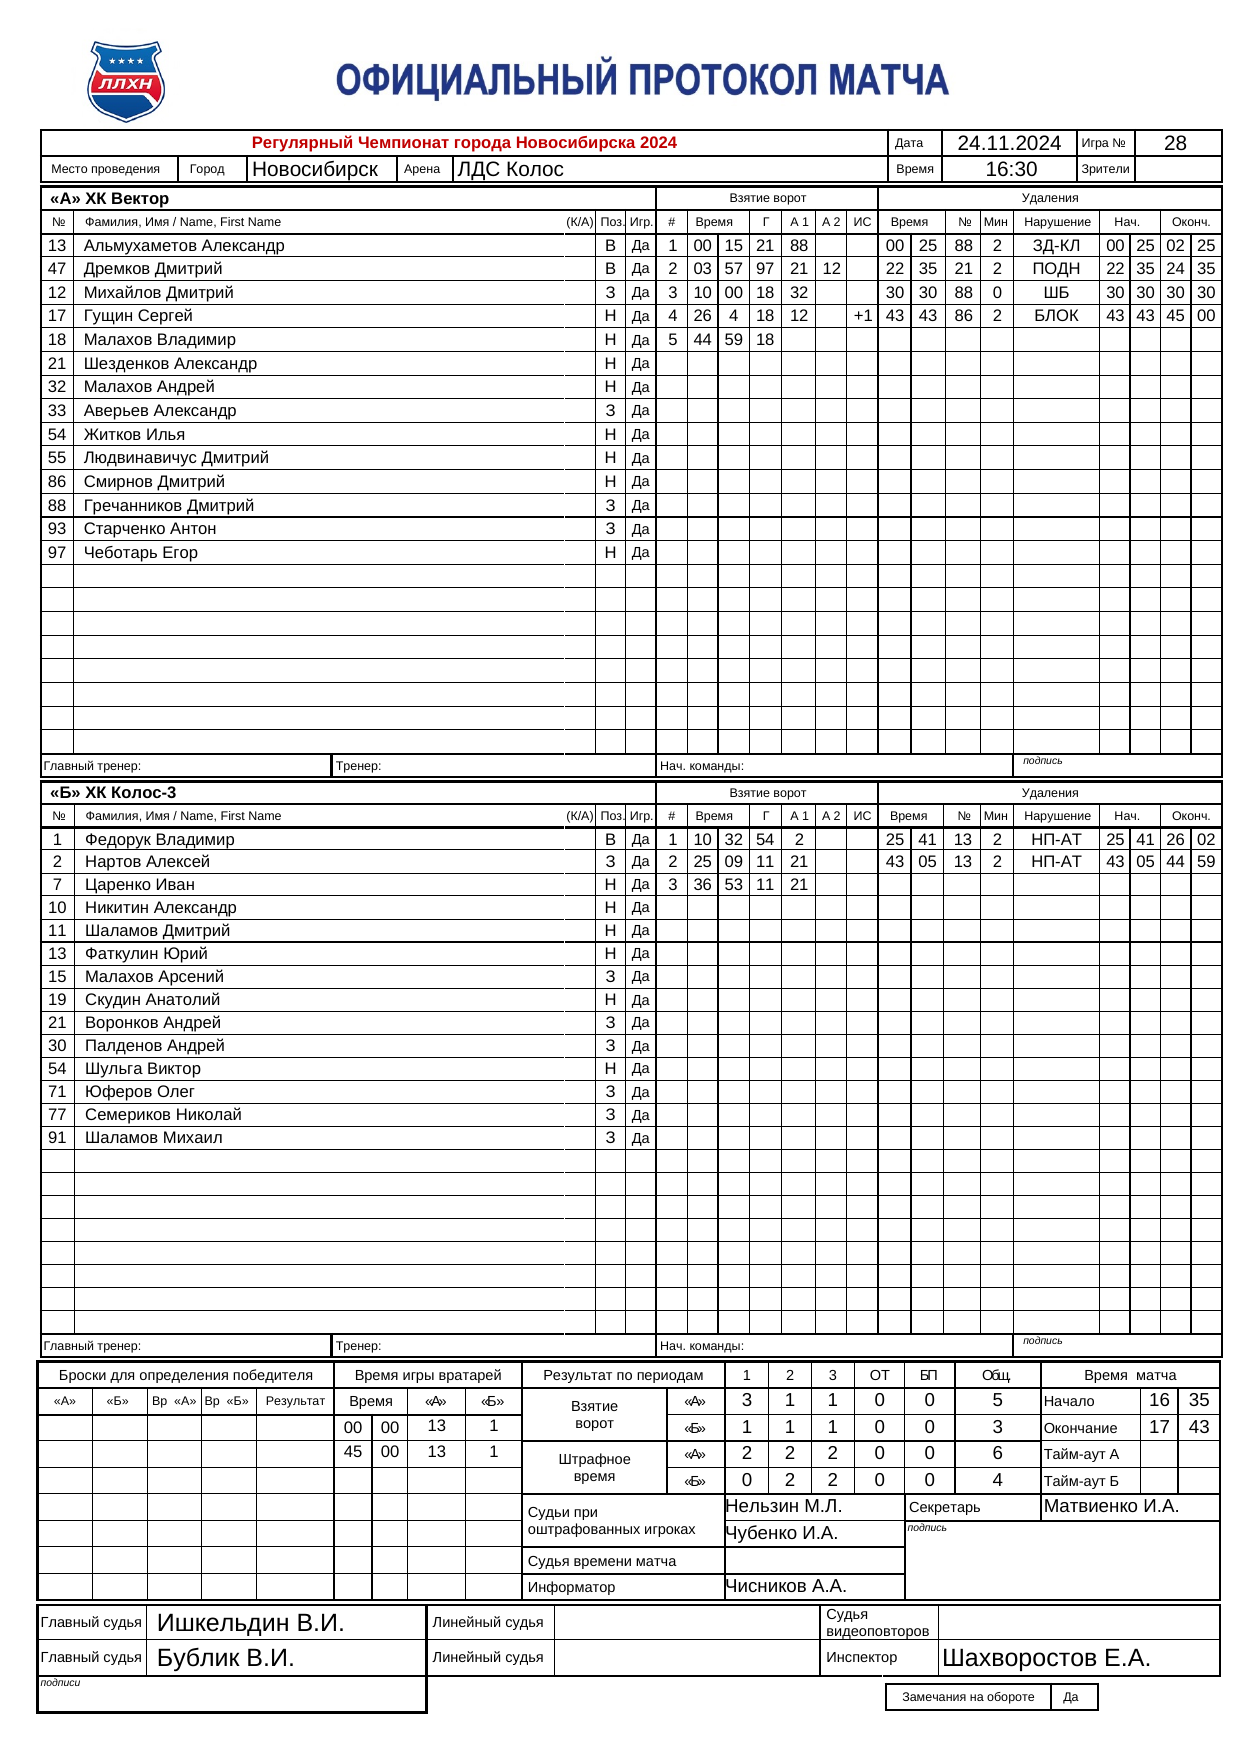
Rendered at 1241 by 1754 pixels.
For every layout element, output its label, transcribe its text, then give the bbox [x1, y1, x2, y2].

table_cell [847, 636, 877, 658]
table_cell Судьи при оштрафованных игроках [523, 1495, 724, 1546]
table_cell [912, 1265, 943, 1287]
table_cell Линейный судья [428, 1640, 554, 1675]
table_cell [879, 707, 910, 729]
table_cell [335, 1468, 371, 1493]
table_cell [879, 966, 910, 987]
table_cell [944, 1012, 980, 1033]
table_cell 09 [719, 850, 749, 872]
table_cell [1179, 1441, 1219, 1467]
table_cell [782, 659, 815, 682]
table_cell [1014, 565, 1099, 587]
table_cell [847, 352, 877, 374]
table_cell [1161, 989, 1190, 1011]
table_cell Зрители [1078, 157, 1134, 181]
table_cell [1192, 730, 1221, 753]
table_cell [1014, 376, 1099, 398]
table_cell [1100, 943, 1129, 964]
table_cell 21 [42, 352, 73, 374]
table_cell [847, 920, 877, 941]
table_cell [847, 730, 877, 753]
table_cell [565, 966, 595, 987]
table_cell [148, 1574, 201, 1599]
table_cell [912, 636, 945, 658]
table_cell [1161, 1265, 1190, 1287]
table_cell [1131, 1104, 1160, 1126]
table_cell [1192, 707, 1221, 729]
table_cell [565, 1127, 595, 1149]
table_cell Царенко Иван [75, 874, 564, 895]
table_cell [1014, 989, 1099, 1011]
table_cell [1014, 446, 1099, 469]
table_cell [373, 1468, 407, 1493]
table_cell [782, 565, 815, 587]
table_cell [912, 1219, 943, 1241]
table_cell [719, 943, 749, 964]
table_cell 00 [335, 1416, 371, 1440]
table_cell [42, 612, 73, 634]
table_cell Бублик В.И. [147, 1640, 425, 1675]
picture [5, 28, 1179, 129]
table_cell [750, 1288, 781, 1310]
table_cell [202, 1521, 256, 1546]
table_cell [879, 612, 910, 634]
table_cell [1014, 1311, 1099, 1333]
table_cell [981, 446, 1013, 469]
table_cell Время [335, 1389, 407, 1413]
table_cell 13 [408, 1416, 465, 1440]
table_cell [1014, 1104, 1099, 1126]
table_cell 00 [879, 235, 910, 256]
table_cell [750, 683, 781, 706]
table_cell [782, 966, 815, 987]
table_cell 41 [1131, 829, 1160, 849]
table_cell [981, 352, 1013, 374]
table_cell Гречанников Дмитрий [74, 494, 564, 516]
table_cell [1161, 1288, 1190, 1310]
table_cell [946, 399, 980, 422]
table_cell [1141, 1441, 1177, 1467]
table_cell [912, 328, 945, 351]
table_cell 30 [879, 281, 910, 303]
table_cell 25 [879, 829, 910, 849]
table_cell Мин [981, 805, 1013, 826]
table_cell [912, 1311, 943, 1333]
table_cell [1192, 541, 1221, 564]
table_cell 13 [944, 850, 980, 872]
table_cell [657, 1012, 687, 1033]
table_cell [782, 494, 815, 516]
table_cell [847, 874, 877, 895]
table_cell 3 [657, 281, 687, 303]
table_cell [1131, 1219, 1160, 1241]
table_cell [42, 659, 73, 682]
table_cell [944, 989, 980, 1011]
table_cell [1192, 1081, 1221, 1103]
table_cell В [596, 257, 625, 280]
table_cell 1 [769, 1389, 811, 1413]
table_cell [1161, 683, 1190, 706]
table_cell [257, 1416, 333, 1440]
table_cell [816, 850, 846, 872]
table_cell [719, 659, 749, 682]
table_cell «А» [408, 1389, 465, 1413]
table_cell [782, 989, 815, 1011]
table_cell 0 [726, 1468, 768, 1493]
table_cell [816, 235, 846, 256]
table_cell [946, 565, 980, 587]
table_cell [565, 541, 595, 564]
table_cell Да [626, 518, 655, 540]
table_cell [1014, 494, 1099, 516]
table_cell [816, 1104, 846, 1126]
table_cell [1161, 1219, 1190, 1241]
table_cell [565, 446, 595, 469]
table_cell 10 [42, 896, 74, 918]
table_cell [944, 1196, 980, 1218]
table_cell [750, 896, 781, 918]
table_cell [565, 328, 595, 351]
table_cell [565, 896, 595, 918]
table_cell [750, 707, 781, 729]
table_cell [408, 1521, 465, 1546]
table_cell Да [626, 470, 655, 493]
table_cell Нартов Алексей [75, 850, 564, 872]
table_cell [1161, 588, 1190, 611]
table_cell [1161, 376, 1190, 398]
table_cell Тайм-аут А [1042, 1441, 1140, 1467]
table_cell 43 [879, 850, 910, 872]
table_cell [816, 1173, 846, 1195]
table_cell [816, 659, 846, 682]
table_cell 4 [956, 1468, 1040, 1493]
table_cell Шульга Виктор [75, 1058, 564, 1079]
table_cell 3 [657, 874, 687, 895]
table_cell [981, 1035, 1013, 1057]
table_cell [565, 829, 595, 849]
table_cell [1014, 541, 1099, 564]
table_cell 2 [769, 1468, 811, 1493]
table_cell Фамилия, Имя / Name, First Name [75, 805, 565, 826]
table_cell Аверьев Александр [74, 399, 564, 422]
table_header «А» ХК Вектор [42, 188, 655, 209]
table_cell [912, 874, 943, 895]
table_cell [719, 1127, 749, 1149]
table_cell [657, 1219, 687, 1241]
table_cell # [657, 805, 687, 826]
table_cell [657, 683, 687, 706]
table_cell Чеботарь Егор [74, 541, 564, 564]
table_cell [912, 966, 943, 987]
table_cell З [596, 518, 625, 540]
table_cell [912, 470, 945, 493]
table_cell [847, 1219, 877, 1241]
table_cell [944, 943, 980, 964]
table_cell [335, 1494, 371, 1520]
table_cell Людвинавичус Дмитрий [74, 446, 564, 469]
table_cell [39, 1574, 92, 1599]
table_cell [688, 1104, 717, 1126]
table_cell Да [626, 328, 655, 351]
table_cell 0 [905, 1442, 954, 1467]
table_cell [688, 1150, 717, 1172]
table_cell [1192, 423, 1221, 445]
table_cell [719, 565, 749, 587]
table_cell [39, 1468, 92, 1493]
table_header ОТ [855, 1363, 904, 1387]
table_cell [719, 541, 749, 564]
table_cell [946, 376, 980, 398]
table_cell Нач. [1100, 211, 1160, 233]
table_cell [626, 1219, 655, 1241]
table_cell 57 [719, 257, 749, 280]
table_cell [847, 399, 877, 422]
table_cell [1161, 966, 1190, 987]
table_cell [1192, 1058, 1221, 1079]
table_cell [719, 1104, 749, 1126]
table_cell [1161, 328, 1190, 351]
table_cell [596, 588, 625, 611]
table_cell [944, 1081, 980, 1103]
table_cell [981, 470, 1013, 493]
table_cell [1100, 920, 1129, 941]
table_cell [981, 1081, 1013, 1103]
table_cell [816, 612, 846, 634]
table_cell [565, 1150, 595, 1172]
table_cell [879, 1058, 910, 1079]
table_cell [981, 612, 1013, 634]
table_cell [782, 328, 815, 351]
table_cell [816, 1242, 846, 1264]
table_cell [1014, 399, 1099, 422]
table_cell [782, 1288, 815, 1310]
table_cell 86 [946, 305, 980, 327]
table_cell [688, 446, 717, 469]
table_cell Фаткулин Юрий [75, 943, 564, 964]
table_cell [750, 943, 781, 964]
table_cell [981, 874, 1013, 895]
table_cell Да [626, 281, 655, 303]
table_cell [981, 399, 1013, 422]
table_cell [847, 659, 877, 682]
table_cell [1141, 1468, 1177, 1493]
table_cell [1161, 470, 1190, 493]
table_cell [1161, 518, 1190, 540]
table_cell [688, 707, 717, 729]
table_cell [1099, 1682, 1220, 1711]
table_cell [1100, 588, 1129, 611]
table_cell [1131, 588, 1160, 611]
table_cell Да [626, 989, 655, 1011]
table_cell А 1 [782, 211, 815, 233]
table_cell [257, 1521, 333, 1546]
table_cell [816, 1127, 846, 1149]
table_cell [42, 1173, 74, 1195]
table_cell [1014, 874, 1099, 895]
table_cell [816, 1150, 846, 1172]
table_cell [879, 352, 910, 374]
table_cell Да [626, 446, 655, 469]
table_cell [688, 1058, 717, 1079]
table_cell [816, 1196, 846, 1218]
table_cell З [596, 281, 625, 303]
table_cell [981, 1012, 1013, 1033]
table_cell Н [596, 423, 625, 445]
table_cell [565, 1012, 595, 1033]
table_cell Секретарь [906, 1495, 1040, 1520]
table_cell [847, 470, 877, 493]
table_cell [74, 588, 564, 611]
table_header Время игры вратарей [335, 1363, 521, 1387]
table_cell [75, 1196, 564, 1218]
table_cell [688, 612, 717, 634]
table_cell [750, 1311, 781, 1333]
table_cell [657, 636, 687, 658]
table_cell [1014, 1127, 1099, 1149]
table_cell [847, 1242, 877, 1264]
table_cell 18 [42, 328, 73, 351]
table_cell Чисников А.А. [726, 1575, 904, 1599]
table_header 1 [726, 1363, 768, 1387]
table_cell [981, 541, 1013, 564]
table_cell [1014, 1219, 1099, 1241]
table_cell [596, 659, 625, 682]
table_cell [946, 352, 980, 374]
table_cell [750, 588, 781, 611]
table_cell [565, 470, 595, 493]
table_cell [42, 565, 73, 587]
table_cell [1131, 920, 1160, 941]
table_cell [847, 423, 877, 445]
table_cell [1014, 730, 1099, 753]
table_cell [1161, 446, 1190, 469]
table_cell [148, 1416, 201, 1440]
table_cell [816, 328, 846, 351]
table_cell [750, 1150, 781, 1172]
table_cell Старченко Антон [74, 518, 564, 540]
table_cell [657, 1242, 687, 1264]
table_cell 2 [981, 257, 1013, 280]
table_cell [565, 989, 595, 1011]
table_cell Поз. [596, 211, 625, 233]
table_cell [981, 920, 1013, 941]
table_cell Да [626, 850, 655, 872]
table_cell Вр «Б» [202, 1389, 256, 1413]
table_cell 30 [42, 1035, 74, 1057]
table_cell [816, 966, 846, 987]
table_cell [782, 352, 815, 374]
table_cell 43 [879, 305, 910, 327]
table_cell [565, 850, 595, 872]
table_cell [1100, 541, 1129, 564]
table_cell 6 [956, 1442, 1040, 1467]
table_cell [1131, 518, 1160, 540]
table_cell [657, 399, 687, 422]
table_header Общ. [956, 1363, 1040, 1387]
table_cell [879, 1150, 910, 1172]
table_cell [565, 1058, 595, 1079]
table_header Время матча [1042, 1363, 1219, 1387]
table_cell [847, 1035, 877, 1057]
table_cell 2 [812, 1442, 854, 1467]
table_cell [816, 399, 846, 422]
table_cell 21 [782, 257, 815, 280]
table_cell [565, 730, 595, 753]
table_cell [74, 707, 564, 729]
table_header Регулярный Чемпионат города Новосибирска 2024 [42, 131, 887, 155]
table_cell [1192, 1012, 1221, 1033]
table_cell [879, 446, 910, 469]
table_cell Н [596, 1058, 625, 1079]
table_cell [74, 565, 564, 587]
table_cell [981, 588, 1013, 611]
table_cell А 2 [816, 805, 846, 826]
table_cell Да [626, 829, 655, 849]
table_cell [1192, 920, 1221, 941]
table_cell Время [688, 805, 749, 826]
table_cell 43 [1179, 1415, 1219, 1440]
table_cell 21 [782, 850, 815, 872]
table_cell Да [626, 376, 655, 398]
table_cell Судья времени матча [523, 1548, 724, 1573]
table_cell [657, 588, 687, 611]
table_cell Скудин Анатолий [75, 989, 564, 1011]
table_header 2 [769, 1363, 811, 1387]
table_cell Информатор [523, 1575, 724, 1599]
table_cell [1131, 1081, 1160, 1103]
table_cell [816, 896, 846, 918]
table_cell [75, 1150, 564, 1172]
table_cell [565, 920, 595, 941]
table_cell 2 [42, 850, 74, 872]
table_cell [93, 1574, 147, 1599]
table_cell [750, 612, 781, 634]
table_cell [335, 1521, 371, 1546]
table_cell [912, 352, 945, 374]
table_cell [1161, 1173, 1190, 1195]
table_header Дата [889, 131, 941, 155]
table_cell [75, 1242, 564, 1264]
table_cell Нач. команды: [657, 1335, 1012, 1356]
table_cell [981, 328, 1013, 351]
table_cell [688, 1219, 717, 1241]
table_cell [42, 1219, 74, 1241]
table_cell 1 [812, 1389, 854, 1413]
table_cell [750, 1242, 781, 1264]
table_cell [42, 636, 73, 658]
table_cell [782, 1150, 815, 1172]
table_cell [1100, 874, 1129, 895]
table_cell [657, 541, 687, 564]
table_cell [782, 518, 815, 540]
table_cell [726, 1548, 904, 1573]
table_cell [944, 1127, 980, 1149]
table_cell [1100, 470, 1129, 493]
table_cell [565, 1288, 595, 1310]
table_cell [626, 707, 655, 729]
table_cell [816, 518, 846, 540]
table_cell [816, 1081, 846, 1103]
table_cell 1 [466, 1416, 521, 1440]
table_cell Да [626, 399, 655, 422]
table_cell [912, 541, 945, 564]
table_cell [879, 494, 910, 516]
table_cell [912, 1081, 943, 1103]
table_cell [1192, 446, 1221, 469]
table_cell [750, 1058, 781, 1079]
table_cell [93, 1547, 147, 1573]
table_cell 0 [855, 1415, 904, 1440]
table_cell 12 [782, 305, 815, 327]
table_cell [565, 281, 595, 303]
table_cell [981, 1058, 1013, 1079]
table_cell [1014, 659, 1099, 682]
table_cell [719, 1012, 749, 1033]
table_cell [688, 1311, 717, 1333]
table_cell 43 [1100, 305, 1129, 327]
table_cell Штрафное время [523, 1442, 666, 1493]
table_cell [981, 1104, 1013, 1126]
table_cell [944, 966, 980, 987]
table_cell Альмухаметов Александр [74, 235, 564, 256]
table_cell «А» [39, 1389, 92, 1413]
table_cell [596, 612, 625, 634]
table_cell [946, 612, 980, 634]
table_cell 2 [981, 829, 1013, 849]
table_cell [688, 541, 717, 564]
table_cell А 2 [816, 211, 846, 233]
table_cell [657, 352, 687, 374]
table_cell [408, 1574, 465, 1599]
table_cell [981, 683, 1013, 706]
table_cell [816, 1012, 846, 1033]
table_cell [782, 943, 815, 964]
table_cell [93, 1416, 147, 1440]
table_cell [565, 707, 595, 729]
table_cell [657, 920, 687, 941]
table_cell [816, 1035, 846, 1057]
table_cell [688, 494, 717, 516]
table_cell [1192, 1035, 1221, 1057]
table_cell ЛДС Колос [454, 157, 887, 181]
table_cell [466, 1521, 521, 1546]
table_cell 33 [42, 399, 73, 422]
table_cell [946, 423, 980, 445]
table_cell 05 [912, 850, 943, 872]
table_cell 43 [912, 305, 945, 327]
table_cell [1131, 1127, 1160, 1149]
table_cell [1192, 1104, 1221, 1126]
table_cell [466, 1574, 521, 1599]
table_cell 02 [1161, 235, 1190, 256]
table_cell [847, 829, 877, 849]
table_cell Время [879, 805, 943, 826]
table_cell [565, 565, 595, 587]
table_cell [565, 636, 595, 658]
table_cell [879, 730, 910, 753]
table_cell 00 [719, 281, 749, 303]
table_cell [879, 943, 910, 964]
table_cell [719, 470, 749, 493]
table_cell [42, 707, 73, 729]
table_cell [565, 683, 595, 706]
table_cell [1192, 470, 1221, 493]
table_header Замечания на обороте [887, 1685, 1050, 1709]
table_cell [1100, 399, 1129, 422]
table_cell [626, 683, 655, 706]
table_cell [1131, 896, 1160, 918]
table_cell [782, 376, 815, 398]
table_cell [1192, 352, 1221, 374]
table_cell Арена [398, 157, 452, 181]
table_cell [782, 1219, 815, 1241]
table_cell [39, 1547, 92, 1573]
table_header Броски для определения победителя [39, 1363, 333, 1387]
table_cell [944, 920, 980, 941]
table_cell Н [596, 352, 625, 374]
table_cell [626, 1196, 655, 1218]
table_cell [1014, 636, 1099, 658]
table_cell [1100, 376, 1129, 398]
table_cell [688, 683, 717, 706]
table_cell З [596, 1127, 625, 1149]
table_cell [1014, 1058, 1099, 1079]
table_cell Да [626, 1127, 655, 1149]
table_cell [816, 423, 846, 445]
table_cell (К/А) [565, 211, 595, 233]
table_cell [1131, 1035, 1160, 1057]
table_cell 0 [855, 1442, 904, 1467]
table_cell № [946, 211, 980, 233]
table_cell [1192, 1150, 1221, 1172]
table_cell 18 [750, 328, 781, 351]
table_cell [981, 565, 1013, 587]
table_cell [565, 1173, 595, 1195]
table_cell [596, 1219, 625, 1241]
table_cell [782, 896, 815, 918]
table_cell [946, 707, 980, 729]
table_cell Инспектор [821, 1640, 938, 1675]
table_cell 44 [1161, 850, 1190, 872]
table_cell [1131, 541, 1160, 564]
table_cell [879, 1081, 910, 1103]
table_cell [750, 1196, 781, 1218]
table_cell [42, 683, 73, 706]
table_cell [782, 446, 815, 469]
table_cell [946, 328, 980, 351]
table_cell [816, 730, 846, 753]
table_cell 3 [956, 1415, 1040, 1440]
table_cell [1192, 1173, 1221, 1195]
table_cell З [596, 1081, 625, 1103]
table_cell [565, 518, 595, 540]
table_cell 25 [1192, 235, 1221, 256]
table_cell [1100, 1288, 1129, 1310]
table_cell [719, 896, 749, 918]
table_cell [912, 376, 945, 398]
table_header «Б» ХК Колос-3 [42, 783, 655, 803]
table_cell [981, 943, 1013, 964]
table_cell [1100, 707, 1129, 729]
table_cell [847, 966, 877, 987]
table_cell [1100, 1311, 1129, 1333]
table_cell Да [626, 541, 655, 564]
table_cell [879, 659, 910, 682]
table_cell «Б» [93, 1389, 147, 1413]
table_cell [1161, 565, 1190, 587]
table_cell З [596, 494, 625, 516]
table_cell 12 [42, 281, 73, 303]
table_cell 2 [782, 829, 815, 849]
table_cell [42, 1265, 74, 1287]
table_cell [596, 707, 625, 729]
table_cell [1100, 966, 1129, 987]
table_cell Н [596, 541, 625, 564]
table_cell [1161, 636, 1190, 658]
table_cell [565, 588, 595, 611]
table_cell [565, 399, 595, 422]
table_cell Да [626, 352, 655, 374]
table_cell [782, 1127, 815, 1149]
table_cell [565, 874, 595, 895]
table_cell [688, 943, 717, 964]
table_cell [944, 1242, 980, 1264]
table_cell [1131, 376, 1160, 398]
table_cell [657, 707, 687, 729]
table_cell [596, 1150, 625, 1172]
table_cell [1100, 636, 1129, 658]
table_cell [565, 659, 595, 682]
table_cell [1100, 1173, 1129, 1195]
table_cell [657, 1150, 687, 1172]
table_cell [565, 494, 595, 516]
table_cell 97 [750, 257, 781, 280]
table_cell [688, 1173, 717, 1195]
table_cell [879, 1311, 910, 1333]
table_cell [626, 1265, 655, 1287]
table_cell [912, 446, 945, 469]
table_cell [944, 1150, 980, 1172]
table_cell Н [596, 943, 625, 964]
table_cell [981, 423, 1013, 445]
table_cell 1 [657, 235, 687, 256]
table_cell [1131, 966, 1160, 987]
table_cell 11 [750, 874, 781, 895]
table_header Удаления [879, 783, 1221, 803]
table_cell [719, 683, 749, 706]
table_cell [596, 1288, 625, 1310]
table_cell [879, 588, 910, 611]
table_cell [596, 565, 625, 587]
table_cell [1192, 966, 1221, 987]
table_cell [750, 1127, 781, 1149]
table_cell З [596, 1012, 625, 1033]
table_cell [981, 494, 1013, 516]
table_cell [596, 636, 625, 658]
table_cell [750, 470, 781, 493]
table_cell [816, 352, 846, 374]
table_cell [373, 1521, 407, 1546]
table_cell [657, 1081, 687, 1103]
table_cell [626, 612, 655, 634]
table_cell [1192, 874, 1221, 895]
table_cell [1161, 1127, 1190, 1149]
table_cell [688, 1127, 717, 1149]
table_cell [596, 683, 625, 706]
table_cell [1192, 1288, 1221, 1310]
table_cell [1100, 494, 1129, 516]
table_cell 21 [782, 874, 815, 895]
table_cell [1100, 896, 1129, 918]
table_cell [879, 920, 910, 941]
table_cell Главный тренер: [42, 755, 330, 776]
table_cell [1131, 943, 1160, 964]
table_cell 30 [912, 281, 945, 303]
table_cell № [42, 211, 73, 233]
table_cell [1100, 1219, 1129, 1241]
table_cell [373, 1494, 407, 1520]
table_cell 4 [657, 305, 687, 327]
table_cell [719, 1219, 749, 1241]
table_cell [1014, 1150, 1099, 1172]
table_cell [257, 1547, 333, 1573]
table_cell 25 [688, 850, 717, 872]
table_cell [782, 636, 815, 658]
table_cell Да [626, 1104, 655, 1126]
table_cell [912, 612, 945, 634]
table_cell [75, 1219, 564, 1241]
table_cell [750, 352, 781, 374]
table_cell [688, 518, 717, 540]
table_cell № [944, 805, 980, 826]
table_cell [879, 989, 910, 1011]
table_cell [879, 541, 910, 564]
table_cell [1192, 1196, 1221, 1218]
table_cell Семериков Николай [75, 1104, 564, 1126]
table_cell [1014, 943, 1099, 964]
table_cell 10 [688, 829, 717, 849]
table_cell [688, 423, 717, 445]
table_cell [1014, 352, 1099, 374]
table_cell 15 [719, 235, 749, 256]
table_cell [816, 470, 846, 493]
table_cell подписи [39, 1677, 425, 1711]
table_cell [912, 1058, 943, 1079]
table_cell [1161, 423, 1190, 445]
table_cell [565, 1104, 595, 1126]
table_cell [816, 1288, 846, 1310]
table_cell [981, 1173, 1013, 1195]
table_cell «А» [668, 1442, 724, 1467]
table_cell 13 [42, 235, 73, 256]
table_cell [944, 1058, 980, 1079]
table_cell [1192, 1242, 1221, 1264]
table_cell 32 [719, 829, 749, 849]
table_cell [750, 376, 781, 398]
table_cell [1014, 1242, 1099, 1264]
table_cell 59 [1192, 850, 1221, 872]
table_cell [688, 1081, 717, 1103]
table_cell 25 [912, 235, 945, 256]
table_cell [688, 966, 717, 987]
table_cell [750, 1173, 781, 1195]
table_cell [816, 1311, 846, 1333]
table_cell 1 [42, 829, 74, 849]
table_cell [657, 896, 687, 918]
table_cell Н [596, 874, 625, 895]
table_cell [688, 1196, 717, 1218]
table_cell В [596, 235, 625, 256]
table_cell [202, 1547, 256, 1573]
table_cell [847, 257, 877, 280]
table_cell [74, 612, 564, 634]
table_cell 5 [956, 1389, 1040, 1413]
table_cell [750, 1265, 781, 1287]
table_cell +1 [847, 305, 877, 327]
table_cell [1192, 659, 1221, 682]
table_cell [657, 966, 687, 987]
table_cell [1100, 612, 1129, 634]
table_cell [626, 1150, 655, 1172]
table_cell [750, 565, 781, 587]
table_cell Малахов Андрей [74, 376, 564, 398]
table_cell [719, 446, 749, 469]
table_cell [1161, 612, 1190, 634]
table_cell Новосибирск [248, 157, 396, 181]
table_cell 1 [466, 1441, 521, 1467]
table_cell [816, 588, 846, 611]
table_cell [565, 1196, 595, 1218]
table_cell [565, 1311, 595, 1333]
table_header 28 [1136, 131, 1221, 155]
table_cell [257, 1574, 333, 1599]
table_cell Тайм-аут Б [1042, 1468, 1140, 1493]
table_cell 88 [946, 235, 980, 256]
table_cell [1192, 588, 1221, 611]
table_cell 7 [42, 874, 74, 895]
table_cell [879, 423, 910, 445]
table_cell [879, 1288, 910, 1310]
table_cell [428, 1677, 882, 1711]
table_cell [626, 1311, 655, 1333]
table_cell [657, 1288, 687, 1310]
table_cell [912, 1196, 943, 1218]
table_cell Дремков Дмитрий [74, 257, 564, 280]
table_cell [816, 989, 846, 1011]
table_cell Палденов Андрей [75, 1035, 564, 1057]
table_cell [657, 446, 687, 469]
table_cell [688, 1035, 717, 1057]
table_cell [816, 683, 846, 706]
table_cell [626, 1242, 655, 1264]
table_cell [847, 1173, 877, 1195]
table_cell [912, 683, 945, 706]
table_cell [688, 896, 717, 918]
table_cell [1131, 565, 1160, 587]
table_cell «Б » [466, 1389, 521, 1413]
table_cell [981, 1127, 1013, 1149]
table_cell [847, 943, 877, 964]
table_cell [1100, 989, 1129, 1011]
table_cell [1131, 328, 1160, 351]
table_cell [565, 1081, 595, 1103]
table_cell [1192, 376, 1221, 398]
table_cell Воронков Андрей [75, 1012, 564, 1033]
table_cell [946, 494, 980, 516]
table_cell [93, 1494, 147, 1520]
table_cell [1192, 1265, 1221, 1287]
table_cell 13 [42, 943, 74, 964]
table_cell Федорук Владимир [75, 829, 564, 849]
table_cell [688, 565, 717, 587]
table_cell 2 [981, 850, 1013, 872]
table_cell [750, 1104, 781, 1126]
table_cell Оконч. [1161, 211, 1221, 233]
table_cell [1161, 1196, 1190, 1218]
table_cell [912, 1173, 943, 1195]
table_cell Нарушение [1014, 211, 1099, 233]
table_header Удаления [879, 188, 1221, 209]
table_cell 2 [981, 235, 1013, 256]
table_cell [1014, 1265, 1099, 1287]
table_cell Результат [257, 1389, 333, 1413]
table_cell [1131, 423, 1160, 445]
table_cell 43 [1100, 850, 1129, 872]
table_cell [782, 588, 815, 611]
table_cell [782, 1012, 815, 1033]
table_cell 3 [726, 1389, 768, 1413]
table_cell Н [596, 470, 625, 493]
table_cell [981, 376, 1013, 398]
table_cell [1131, 1288, 1160, 1310]
table_cell 35 [1179, 1389, 1219, 1413]
table_cell [719, 1081, 749, 1103]
table_cell [74, 730, 564, 753]
table_cell [981, 636, 1013, 658]
table_cell [657, 1311, 687, 1333]
table_cell Малахов Владимир [74, 328, 564, 351]
table_cell 02 [1192, 829, 1221, 849]
table_cell 71 [42, 1081, 74, 1103]
table_cell [750, 636, 781, 658]
table_cell [148, 1441, 201, 1467]
table_cell [719, 612, 749, 634]
table_cell [657, 1173, 687, 1195]
table_cell [912, 1242, 943, 1264]
table_cell [1014, 423, 1099, 445]
table_cell [750, 446, 781, 469]
table_cell [946, 730, 980, 753]
table_cell [1100, 1150, 1129, 1172]
table_cell [1014, 1012, 1099, 1033]
table_cell [408, 1468, 465, 1493]
table_cell [257, 1441, 333, 1467]
table_cell [719, 920, 749, 941]
table_cell [719, 588, 749, 611]
table_cell [565, 943, 595, 964]
table_cell 26 [1161, 829, 1190, 849]
table_cell Да [626, 305, 655, 327]
table_cell [816, 943, 846, 964]
table_cell 2 [812, 1468, 854, 1493]
table_cell Начало [1042, 1389, 1140, 1413]
table_cell [750, 1081, 781, 1103]
table_cell [750, 518, 781, 540]
table_cell [596, 1196, 625, 1218]
table_cell [782, 612, 815, 634]
table_cell 41 [912, 829, 943, 849]
table_cell # [657, 211, 687, 233]
table_cell [1100, 730, 1129, 753]
table_cell [148, 1468, 201, 1493]
table_cell «Б» [668, 1415, 724, 1440]
table_cell Судья видеоповторов [821, 1606, 938, 1639]
table_cell [688, 989, 717, 1011]
table_cell [1014, 1081, 1099, 1103]
table_cell [816, 376, 846, 398]
table_cell [373, 1547, 407, 1573]
table_cell [847, 235, 877, 256]
table_cell [816, 707, 846, 729]
table_cell Да [626, 896, 655, 918]
table_cell [750, 659, 781, 682]
table_cell [1100, 1242, 1129, 1264]
table_cell 0 [905, 1415, 954, 1440]
table_cell [782, 730, 815, 753]
table_cell [981, 896, 1013, 918]
table_cell Михайлов Дмитрий [74, 281, 564, 303]
table_cell Юферов Олег [75, 1081, 564, 1103]
table_cell З [596, 399, 625, 422]
table_cell [719, 399, 749, 422]
table_cell [847, 541, 877, 564]
table_cell [1131, 989, 1160, 1011]
table_cell 10 [688, 281, 717, 303]
table_cell [750, 966, 781, 987]
table_cell [782, 1265, 815, 1287]
table_cell [657, 659, 687, 682]
table_cell [688, 636, 717, 658]
table_cell 4 [719, 305, 749, 327]
table_cell [1131, 470, 1160, 493]
table_cell [373, 1574, 407, 1599]
table_cell [688, 1242, 717, 1264]
table_cell Игр. [626, 805, 655, 826]
table_cell [1161, 896, 1190, 918]
table_cell [719, 518, 749, 540]
table_cell [1131, 446, 1160, 469]
table_cell [1131, 1265, 1160, 1287]
table_cell [816, 829, 846, 849]
table_cell [750, 541, 781, 564]
table_cell [750, 920, 781, 941]
table_cell ПОДН [1014, 257, 1099, 280]
table_cell [912, 707, 945, 729]
table_cell Н [596, 328, 625, 351]
table_cell В [596, 829, 625, 849]
table_cell [1192, 328, 1221, 351]
table_cell [782, 399, 815, 422]
table_cell [981, 1150, 1013, 1172]
table_cell [1100, 565, 1129, 587]
table_cell 05 [1131, 850, 1160, 872]
table_cell Игр. [626, 211, 655, 233]
table_cell [657, 1035, 687, 1057]
table_cell Гущин Сергей [74, 305, 564, 327]
table_cell 0 [855, 1389, 904, 1413]
table_cell [1131, 494, 1160, 516]
table_cell 1 [726, 1415, 768, 1440]
table_cell [408, 1494, 465, 1520]
table_cell Взятие ворот [523, 1389, 666, 1440]
table_cell [1100, 683, 1129, 706]
table_cell 45 [1161, 305, 1190, 327]
table_cell [847, 1196, 877, 1218]
table_cell [944, 1173, 980, 1195]
table_cell 2 [657, 257, 687, 280]
table_cell [1014, 1196, 1099, 1218]
table_cell [782, 1173, 815, 1195]
table_cell 0 [905, 1468, 954, 1493]
table_cell 2 [769, 1442, 811, 1467]
table_cell [912, 659, 945, 682]
table_cell 59 [719, 328, 749, 351]
table_cell 30 [1192, 281, 1221, 303]
table_cell 88 [946, 281, 980, 303]
table_cell [1192, 989, 1221, 1011]
table_cell [912, 1012, 943, 1033]
table_cell (К/А) [565, 805, 595, 826]
table_cell 16 [1141, 1389, 1177, 1413]
table_cell [688, 1265, 717, 1287]
table_cell Да [626, 1081, 655, 1103]
table_cell [1161, 399, 1190, 422]
table_cell [912, 494, 945, 516]
table_cell 0 [855, 1468, 904, 1493]
table_header Взятие ворот [657, 783, 877, 803]
table_cell [719, 423, 749, 445]
table_cell [912, 588, 945, 611]
table_cell [75, 1311, 564, 1333]
table_cell [944, 1104, 980, 1126]
table_cell [1131, 1012, 1160, 1033]
table_cell [1131, 1173, 1160, 1195]
table_cell [719, 1311, 749, 1333]
table_cell [657, 943, 687, 964]
table_cell [1014, 896, 1099, 918]
table_cell З [596, 1104, 625, 1126]
table_cell [879, 683, 910, 706]
table_cell [946, 659, 980, 682]
table_cell Н [596, 376, 625, 398]
table_cell [847, 328, 877, 351]
table_cell [816, 636, 846, 658]
table_cell [944, 1219, 980, 1241]
table_cell [688, 399, 717, 422]
table_cell Смирнов Дмитрий [74, 470, 564, 493]
table_cell [626, 636, 655, 658]
table_cell [981, 730, 1013, 753]
table_cell [879, 896, 910, 918]
table_cell [719, 1196, 749, 1218]
table_cell Да [626, 235, 655, 256]
table_cell [816, 920, 846, 941]
table_cell [565, 612, 595, 634]
table_cell Шаламов Дмитрий [75, 920, 564, 941]
table_cell [719, 494, 749, 516]
table_cell Город [179, 157, 246, 181]
table_cell [847, 1150, 877, 1172]
table_cell [912, 399, 945, 422]
table_cell 35 [912, 257, 945, 280]
table_cell [847, 281, 877, 303]
table_cell [75, 1265, 564, 1287]
table_cell [912, 920, 943, 941]
table_cell [750, 494, 781, 516]
table_cell [466, 1468, 521, 1493]
table_cell [596, 1242, 625, 1264]
table_cell [1161, 494, 1190, 516]
table_cell 93 [42, 518, 73, 540]
table_cell [1192, 683, 1221, 706]
table_cell [1014, 1288, 1099, 1310]
table_cell [750, 1012, 781, 1033]
table_cell [1161, 1012, 1190, 1033]
table_cell [565, 1219, 595, 1241]
table_cell [939, 1606, 1219, 1639]
table_cell [719, 636, 749, 658]
table_cell [912, 989, 943, 1011]
table_cell 30 [1100, 281, 1129, 303]
table_cell 21 [946, 257, 980, 280]
table_cell [565, 352, 595, 374]
table_cell [883, 1677, 1220, 1681]
table_cell [912, 423, 945, 445]
table_cell 47 [42, 257, 73, 280]
table_cell Да [626, 423, 655, 445]
table_cell [1179, 1468, 1219, 1493]
table_cell [847, 989, 877, 1011]
table_cell 54 [750, 829, 781, 849]
table_cell Г [750, 211, 781, 233]
table_cell [1014, 612, 1099, 634]
table_cell [912, 943, 943, 964]
table_cell [1100, 1196, 1129, 1218]
table_cell [782, 683, 815, 706]
table_cell [565, 257, 595, 280]
table_cell [657, 565, 687, 587]
table_cell Чубенко И.А. [726, 1521, 904, 1546]
table_cell [688, 659, 717, 682]
table_cell [1014, 920, 1099, 941]
table_cell [750, 1219, 781, 1241]
table_cell «Б» [668, 1468, 724, 1493]
table_cell [626, 588, 655, 611]
table_cell [847, 612, 877, 634]
table_cell [148, 1521, 201, 1546]
table_cell [1100, 352, 1129, 374]
table_cell [847, 1058, 877, 1079]
table_cell [719, 1288, 749, 1310]
table_cell [688, 1288, 717, 1310]
table_cell 43 [1131, 305, 1160, 327]
table_cell 25 [1131, 235, 1160, 256]
table_cell Вр «А» [148, 1389, 201, 1413]
table_cell Окончание [1042, 1415, 1140, 1440]
table_cell [879, 1104, 910, 1126]
table_cell [1100, 518, 1129, 540]
table_cell [1161, 920, 1190, 941]
table_cell [879, 565, 910, 587]
table_cell 54 [42, 423, 73, 445]
table_cell З [596, 850, 625, 872]
table_cell [1131, 636, 1160, 658]
table_cell [719, 966, 749, 987]
table_cell 24 [1161, 257, 1190, 280]
table_cell [1014, 1035, 1099, 1057]
table_cell [719, 1058, 749, 1079]
table_cell [42, 1150, 74, 1172]
table_cell [657, 376, 687, 398]
table_cell [1014, 588, 1099, 611]
table_cell «А» [668, 1389, 724, 1413]
table_cell БЛОК [1014, 305, 1099, 327]
table_cell [202, 1468, 256, 1493]
table_cell 5 [657, 328, 687, 351]
table_cell [1100, 328, 1129, 351]
table_cell [657, 1104, 687, 1126]
table_cell [565, 376, 595, 398]
table_cell [335, 1547, 371, 1573]
table_cell [847, 518, 877, 540]
table_cell Да [626, 1012, 655, 1033]
table_cell [1131, 707, 1160, 729]
table_cell Н [596, 989, 625, 1011]
table_cell [565, 1265, 595, 1287]
table_cell [879, 1127, 910, 1149]
table_cell [257, 1468, 333, 1493]
table_cell Малахов Арсений [75, 966, 564, 987]
table_header БП [905, 1363, 954, 1387]
table_cell Шезденков Александр [74, 352, 564, 374]
table_cell [847, 1265, 877, 1287]
table_cell подпись [1014, 1335, 1221, 1356]
table_cell [946, 446, 980, 469]
table_cell 1 [657, 829, 687, 849]
table_cell [1192, 565, 1221, 587]
table_cell [657, 494, 687, 516]
table_cell Матвиенко И.А. [1042, 1495, 1219, 1520]
table_cell [1192, 1219, 1221, 1241]
table_cell [719, 1242, 749, 1264]
table_cell ЗД-КЛ [1014, 235, 1099, 256]
table_cell 26 [688, 305, 717, 327]
table_cell Главный судья [39, 1606, 146, 1639]
table_cell [1014, 470, 1099, 493]
table_cell [1100, 446, 1129, 469]
table_cell [1014, 518, 1099, 540]
table_cell [782, 1311, 815, 1333]
table_cell 2 [981, 305, 1013, 327]
table_cell [816, 1265, 846, 1287]
table_cell [408, 1547, 465, 1573]
table_cell Г [750, 805, 781, 826]
table_cell [335, 1574, 371, 1599]
table_cell [879, 518, 910, 540]
table_cell [93, 1468, 147, 1493]
table_cell 16:30 [943, 157, 1076, 181]
table_cell 53 [719, 874, 749, 895]
table_cell Да [626, 874, 655, 895]
table_cell [466, 1494, 521, 1520]
table_cell [1161, 1058, 1190, 1079]
table_cell 22 [879, 257, 910, 280]
table_cell [1161, 707, 1190, 729]
table_cell Нач. [1100, 805, 1160, 826]
table_cell 13 [944, 829, 980, 849]
table_cell [912, 730, 945, 753]
table_cell [816, 494, 846, 516]
table_cell [1161, 352, 1190, 374]
table_cell [1192, 943, 1221, 964]
table_cell [782, 470, 815, 493]
table_cell [75, 1173, 564, 1195]
table_cell [946, 683, 980, 706]
table_cell ИС [847, 805, 877, 826]
table_cell [847, 1104, 877, 1126]
table_cell [1100, 1035, 1129, 1057]
table_cell [981, 518, 1013, 540]
table_cell [847, 1012, 877, 1033]
table_cell [847, 588, 877, 611]
table_cell 45 [335, 1441, 371, 1467]
table_cell [1014, 1173, 1099, 1195]
table_cell [148, 1494, 201, 1520]
table_cell подпись [906, 1522, 1219, 1599]
table_cell З [596, 1035, 625, 1057]
table_cell [719, 730, 749, 753]
table_cell подпись [1014, 755, 1221, 776]
table_cell 1 [812, 1415, 854, 1440]
table_cell [565, 1242, 595, 1264]
table_cell Время [889, 157, 941, 181]
table_cell 18 [750, 305, 781, 327]
table_cell Время [688, 211, 749, 233]
table_cell [782, 1242, 815, 1264]
table_cell [946, 636, 980, 658]
table_cell [719, 352, 749, 374]
table_cell [879, 399, 910, 422]
table_header Результат по периодам [523, 1363, 724, 1387]
table_cell Н [596, 305, 625, 327]
table_cell [42, 730, 73, 753]
table_cell [93, 1521, 147, 1546]
table_cell 86 [42, 470, 73, 493]
table_cell [1192, 494, 1221, 516]
table_cell [944, 1311, 980, 1333]
table_cell [719, 989, 749, 1011]
table_cell [1131, 683, 1160, 706]
table_cell 00 [1100, 235, 1129, 256]
table_cell [657, 989, 687, 1011]
table_cell 21 [750, 235, 781, 256]
table_cell [202, 1416, 256, 1440]
table_cell [1192, 1311, 1221, 1333]
table_cell [74, 636, 564, 658]
table_cell ШБ [1014, 281, 1099, 303]
table_cell [816, 1219, 846, 1241]
table_cell [912, 1288, 943, 1310]
table_cell [847, 683, 877, 706]
table_cell 32 [782, 281, 815, 303]
table_cell [1161, 730, 1190, 753]
table_cell 00 [1192, 305, 1221, 327]
table_cell Место проведения [42, 157, 177, 181]
table_cell [1192, 518, 1221, 540]
table_cell [944, 896, 980, 918]
table_cell [1100, 1104, 1129, 1126]
table_cell [257, 1494, 333, 1520]
table_cell [816, 541, 846, 564]
table_cell [688, 352, 717, 374]
table_cell [750, 730, 781, 753]
table_cell [750, 423, 781, 445]
table_cell [847, 707, 877, 729]
table_cell НП-АТ [1014, 850, 1099, 872]
table_cell [944, 1035, 980, 1057]
table_cell [981, 1265, 1013, 1287]
table_cell [1161, 1035, 1190, 1057]
table_cell [1161, 1104, 1190, 1126]
table_cell Нельзин М.Л. [726, 1495, 904, 1520]
table_cell [688, 376, 717, 398]
table_cell [944, 874, 980, 895]
table_cell [626, 565, 655, 587]
table_cell [981, 989, 1013, 1011]
table_cell [944, 1288, 980, 1310]
table_header Игра № [1078, 131, 1134, 155]
table_cell [74, 659, 564, 682]
table_cell Тренер: [333, 1335, 655, 1356]
table_cell [657, 1265, 687, 1287]
table_cell 00 [373, 1416, 407, 1440]
table_cell [626, 730, 655, 753]
table_cell [688, 588, 717, 611]
table_cell [1131, 874, 1160, 895]
table_cell [816, 446, 846, 469]
table_cell [148, 1547, 201, 1573]
table_cell 18 [750, 281, 781, 303]
table_cell [555, 1606, 819, 1639]
table_cell [1100, 1058, 1129, 1079]
table_cell 35 [1192, 257, 1221, 280]
table_cell Нарушение [1014, 805, 1099, 826]
table_cell [816, 1058, 846, 1079]
table_cell 77 [42, 1104, 74, 1126]
table_cell 32 [42, 376, 73, 398]
table_cell [879, 636, 910, 658]
table_cell [42, 588, 73, 611]
table_cell [657, 1196, 687, 1218]
table_cell [879, 376, 910, 398]
table_cell З [596, 966, 625, 987]
table_cell [719, 1035, 749, 1057]
table_cell [912, 1104, 943, 1126]
table_cell [981, 1311, 1013, 1333]
table_cell [1136, 157, 1221, 181]
table_cell [912, 1150, 943, 1172]
table_cell [688, 470, 717, 493]
table_cell [847, 1127, 877, 1149]
table_cell [782, 541, 815, 564]
table_cell 00 [373, 1441, 407, 1467]
table_cell [688, 1012, 717, 1033]
table_cell [1014, 707, 1099, 729]
table_cell [1131, 730, 1160, 753]
table_cell [782, 1035, 815, 1057]
table_cell 1 [769, 1415, 811, 1440]
table_cell [565, 423, 595, 445]
table_cell [879, 874, 910, 895]
table_cell [847, 850, 877, 872]
table_cell [879, 470, 910, 493]
table_cell [657, 423, 687, 445]
table_cell [816, 281, 846, 303]
table_cell 03 [688, 257, 717, 280]
table_cell [719, 1265, 749, 1287]
table_cell [1161, 1081, 1190, 1103]
table_cell [782, 1196, 815, 1218]
table_cell 25 [1100, 829, 1129, 849]
table_cell [39, 1416, 92, 1440]
table_cell 91 [42, 1127, 74, 1149]
table_cell 2 [726, 1442, 768, 1467]
table_cell [719, 1173, 749, 1195]
table_cell [944, 1265, 980, 1287]
table_header Взятие ворот [657, 188, 877, 209]
table_cell [1131, 399, 1160, 422]
table_cell [657, 730, 687, 753]
table_cell [1131, 659, 1160, 682]
table_cell [39, 1521, 92, 1546]
table_cell [1100, 1012, 1129, 1033]
table_cell [847, 446, 877, 469]
table_cell 11 [750, 850, 781, 872]
table_cell Поз. [596, 805, 625, 826]
table_cell [39, 1494, 92, 1520]
table_cell [466, 1547, 521, 1573]
table_cell 19 [42, 989, 74, 1011]
table_cell 21 [42, 1012, 74, 1033]
table_cell Да [626, 966, 655, 987]
table_cell [1161, 659, 1190, 682]
table_cell Да [626, 920, 655, 941]
table_cell 22 [1100, 257, 1129, 280]
table_cell Нач. команды: [657, 755, 1012, 776]
table_cell [42, 1196, 74, 1218]
table_cell НП-АТ [1014, 829, 1099, 849]
table_cell [946, 541, 980, 564]
table_cell [782, 707, 815, 729]
table_cell [719, 1150, 749, 1172]
table_cell Да [626, 1058, 655, 1079]
table_cell 36 [688, 874, 717, 895]
table_cell [912, 1127, 943, 1149]
table_cell [847, 1081, 877, 1103]
table_cell [847, 896, 877, 918]
table_cell ИС [847, 211, 877, 233]
table_cell [879, 1173, 910, 1195]
table_header 24.11.2024 [943, 131, 1076, 155]
table_cell [657, 470, 687, 493]
table_cell 35 [1131, 257, 1160, 280]
table_cell [750, 1035, 781, 1057]
table_cell Никитин Александр [75, 896, 564, 918]
table_cell Тренер: [333, 755, 655, 776]
table_cell [816, 565, 846, 587]
table_cell 17 [1141, 1415, 1177, 1440]
table_cell [1014, 328, 1099, 351]
table_cell 17 [42, 305, 73, 327]
table_cell [555, 1640, 819, 1675]
table_cell [1014, 966, 1099, 987]
table_cell Шаламов Михаил [75, 1127, 564, 1149]
table_cell [596, 1173, 625, 1195]
table_cell [39, 1441, 92, 1467]
table_cell [74, 683, 564, 706]
table_cell [1131, 1150, 1160, 1172]
table_cell [879, 1012, 910, 1033]
table_cell [202, 1494, 256, 1520]
table_cell 15 [42, 966, 74, 987]
table_cell [657, 1127, 687, 1149]
table_header Да [1052, 1685, 1097, 1709]
table_cell Н [596, 920, 625, 941]
table_cell [1161, 1150, 1190, 1172]
table_cell [912, 518, 945, 540]
table_cell [626, 1173, 655, 1195]
table_cell [1161, 541, 1190, 564]
table_cell 55 [42, 446, 73, 469]
table_cell [816, 305, 846, 327]
table_cell [946, 588, 980, 611]
table_cell [981, 1288, 1013, 1310]
table_cell 97 [42, 541, 73, 564]
table_cell [1131, 1311, 1160, 1333]
table_cell Оконч. [1161, 805, 1221, 826]
table_cell [879, 328, 910, 351]
table_cell № [42, 805, 74, 826]
table_cell [847, 376, 877, 398]
table_cell [1192, 612, 1221, 634]
table_cell Линейный судья [428, 1606, 554, 1639]
table_cell [847, 494, 877, 516]
table_cell [202, 1441, 256, 1467]
table_cell [750, 989, 781, 1011]
table_cell [1131, 1058, 1160, 1079]
table_cell [912, 565, 945, 587]
table_cell [981, 1196, 1013, 1218]
table_cell [657, 1058, 687, 1079]
table_cell [657, 518, 687, 540]
table_cell [626, 659, 655, 682]
table_cell [565, 1035, 595, 1057]
table_cell [981, 1219, 1013, 1241]
table_cell [1192, 399, 1221, 422]
table_cell [688, 730, 717, 753]
table_cell Да [626, 943, 655, 964]
table_cell [1161, 1242, 1190, 1264]
table_cell [782, 920, 815, 941]
table_cell 0 [905, 1389, 954, 1413]
table_cell [75, 1288, 564, 1310]
table_cell [688, 920, 717, 941]
table_cell 0 [981, 281, 1013, 303]
table_cell [879, 1219, 910, 1241]
table_cell [912, 1035, 943, 1057]
table_cell Мин [981, 211, 1013, 233]
table_cell [782, 1058, 815, 1079]
table_cell 13 [408, 1441, 465, 1467]
table_cell [42, 1311, 74, 1333]
table_cell [946, 518, 980, 540]
table_header 3 [812, 1363, 854, 1387]
table_cell [1014, 683, 1099, 706]
table_cell 00 [688, 235, 717, 256]
table_cell [657, 612, 687, 634]
table_cell Главный тренер: [42, 1335, 330, 1356]
table_cell [879, 1196, 910, 1218]
table_cell [1131, 612, 1160, 634]
table_cell [782, 423, 815, 445]
table_cell Житков Илья [74, 423, 564, 445]
table_cell [1192, 636, 1221, 658]
table_cell [1161, 1311, 1190, 1333]
table_cell Н [596, 896, 625, 918]
table_cell 88 [42, 494, 73, 516]
table_cell 12 [816, 257, 846, 280]
table_cell [981, 707, 1013, 729]
table_cell Да [626, 1035, 655, 1057]
table_cell [626, 1288, 655, 1310]
table_cell [981, 1242, 1013, 1264]
table_cell [946, 470, 980, 493]
table_cell Фамилия, Имя / Name, First Name [74, 211, 565, 233]
table_cell [719, 376, 749, 398]
table_cell Главный судья [39, 1640, 146, 1675]
table_cell [879, 1265, 910, 1287]
table_cell Да [626, 494, 655, 516]
table_cell [1161, 874, 1190, 895]
table_cell [1100, 1081, 1129, 1103]
table_cell Шахворостов Е.А. [939, 1640, 1219, 1675]
table_cell [981, 659, 1013, 682]
table_cell [847, 565, 877, 587]
table_cell Н [596, 446, 625, 469]
table_cell [565, 235, 595, 256]
table_cell [782, 1104, 815, 1126]
table_cell 2 [657, 850, 687, 872]
table_cell [1100, 1127, 1129, 1149]
table_cell 54 [42, 1058, 74, 1079]
table_cell [596, 730, 625, 753]
table_cell [981, 966, 1013, 987]
table_cell [912, 896, 943, 918]
table_cell [719, 707, 749, 729]
table_cell [847, 1288, 877, 1310]
table_cell [879, 1035, 910, 1057]
table_cell А 1 [782, 805, 815, 826]
table_cell Время [879, 211, 945, 233]
table_cell [1161, 943, 1190, 964]
table_cell [42, 1242, 74, 1264]
table_cell 88 [782, 235, 815, 256]
table_cell [596, 1265, 625, 1287]
table_cell [1192, 1127, 1221, 1149]
table_cell [1100, 1265, 1129, 1287]
table_cell [202, 1574, 256, 1599]
table_cell Да [626, 257, 655, 280]
table_cell [782, 1081, 815, 1103]
table_cell 44 [688, 328, 717, 351]
table_cell [816, 874, 846, 895]
table_cell [847, 1311, 877, 1333]
table_cell 30 [1161, 281, 1190, 303]
table_cell [596, 1311, 625, 1333]
table_cell Ишкельдин В.И. [147, 1606, 425, 1639]
table_cell [93, 1441, 147, 1467]
table_cell 30 [1131, 281, 1160, 303]
table_cell [565, 305, 595, 327]
table_cell [1131, 1196, 1160, 1218]
table_cell [1192, 896, 1221, 918]
table_cell [1131, 352, 1160, 374]
table_cell [750, 399, 781, 422]
table_cell [1131, 1242, 1160, 1264]
table_cell [42, 1288, 74, 1310]
table_cell [879, 1242, 910, 1264]
table_cell [1100, 659, 1129, 682]
table_cell 11 [42, 920, 74, 941]
table_cell [1100, 423, 1129, 445]
